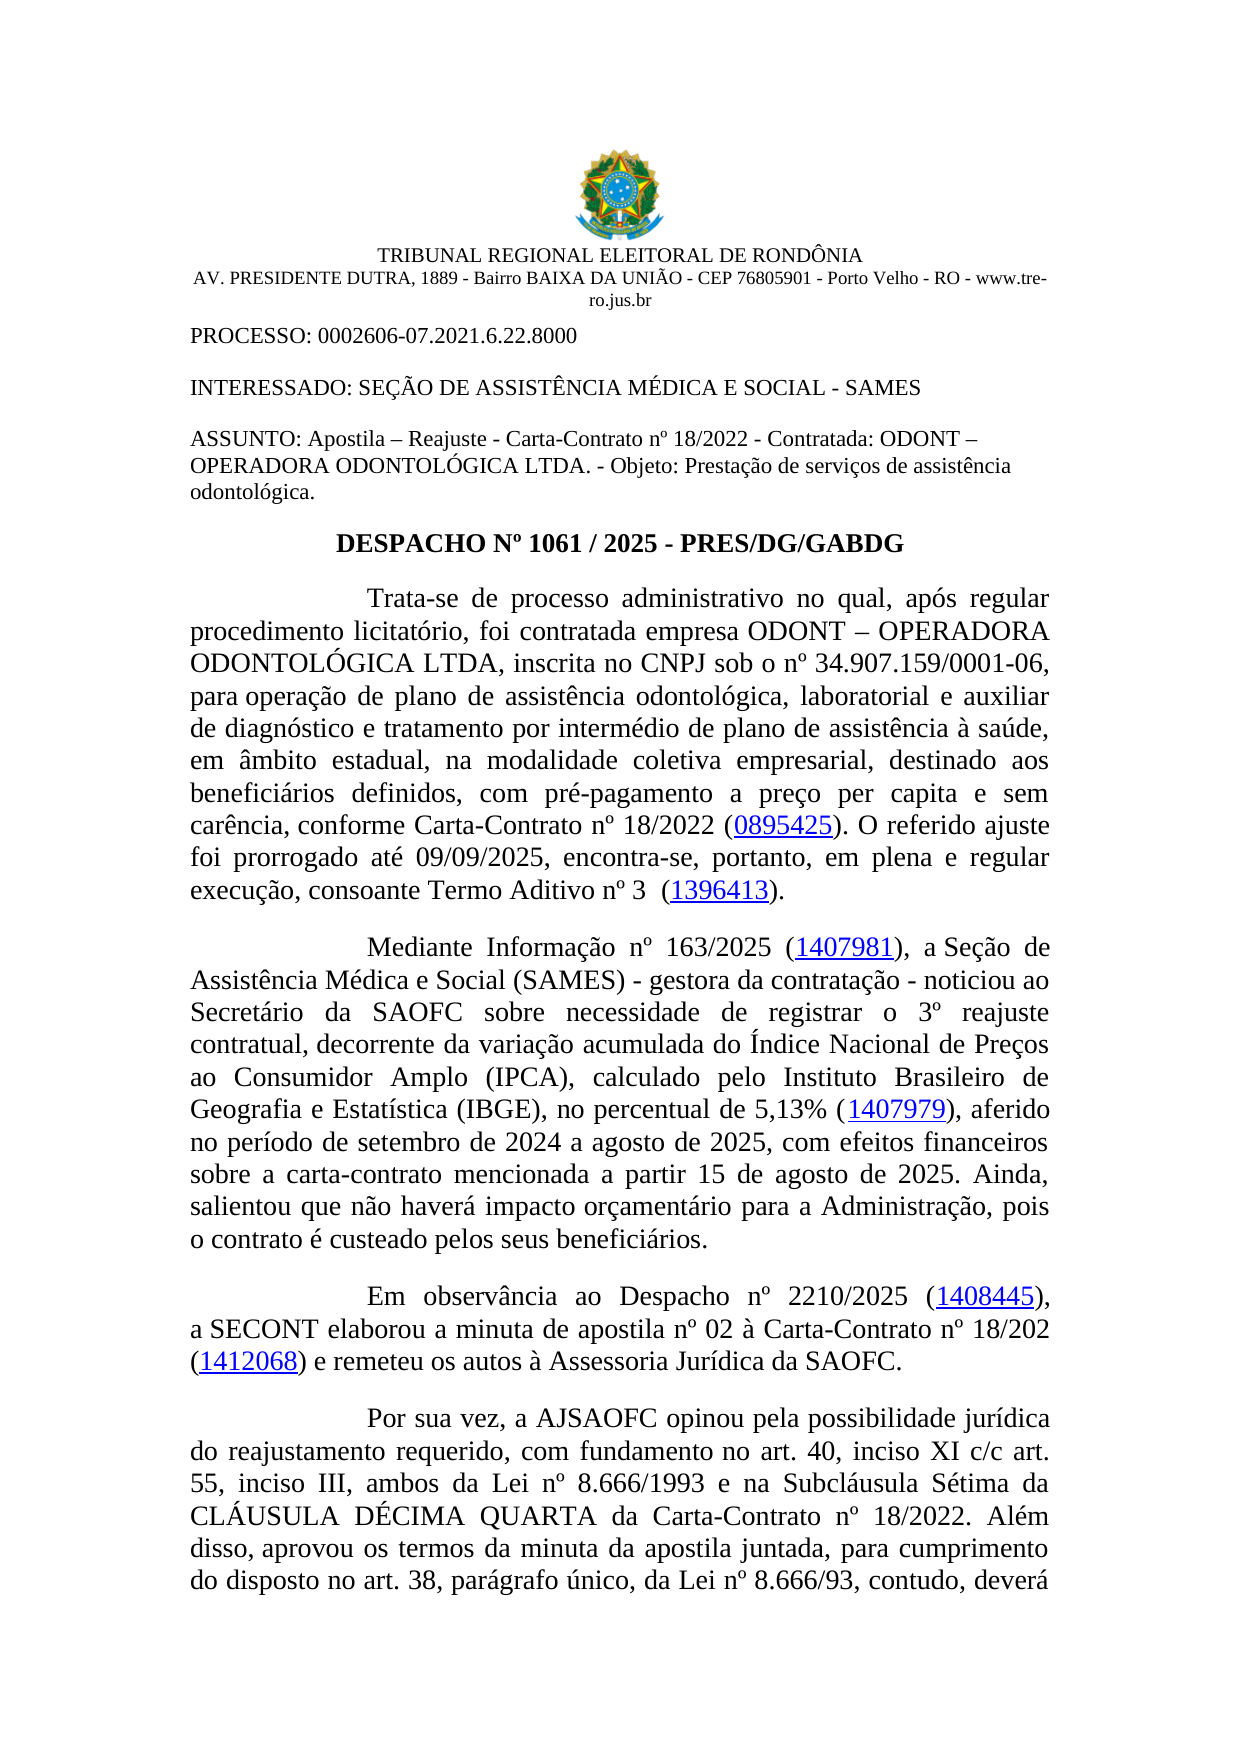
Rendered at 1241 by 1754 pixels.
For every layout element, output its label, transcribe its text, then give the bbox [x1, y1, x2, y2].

text Por sua vez, a AJSAOFC opinou pela possibilidade jurídica do reajustamento requerido, com fundamento no art. 40, inciso XI c/c art. 55, inciso III, ambos da Lei nº 8.666/1993 e na Subcláusula Sétima da CLÁUSULA DÉCIMA QUARTA da Carta-Contrato nº 18/2022. Além disso, aprovou os termos da minuta da apostila juntada, para cumprimento do disposto no art. 38, parágrafo único, da Lei nº 8.666/93, contudo, deverá [190, 1401, 1051, 1596]
text ASSUNTO: Apostila – Reajuste - Carta-Contrato nº 18/2022 - Contratada: ODONT – OPERADORA ODONTOLÓGICA LTDA. - Objeto: Prestação de serviços de assistência odontológica. [190, 425, 1051, 504]
text Trata-se de processo administrativo no qual, após regular procedimento licitatório, foi contratada empresa ODONT – OPERADORA ODONTOLÓGICA LTDA, inscrita no CNPJ sob o nº 34.907.159/0001-06, para operação de plano de assistência odontológica, laboratorial e auxiliar de diagnóstico e tratamento por intermédio de plano de assistência à saúde, em âmbito estadual, na modalidade coletiva empresarial, destinado aos beneficiários definidos, com pré-pagamento a preço per capita e sem carência, conforme Carta-Contrato nº 18/2022 (0895425). O referido ajuste foi prorrogado até 09/09/2025, encontra-se, portanto, em plena e regular execução, consoante Termo Aditivo nº 3 (1396413). [190, 581, 1051, 905]
text Despacho Nº 1061 / 2025 - PRES/DG/GABDG [177, 527, 1063, 558]
text PROCESSO: 0002606-07.2021.6.22.8000 [190, 323, 1051, 349]
text Mediante Informação nº 163/2025 (1407981), a Seção de Assistência Médica e Social (SAMES) - gestora da contratação - noticiou ao Secretário da SAOFC sobre necessidade de registrar o 3º reajuste contratual, decorrente da variação acumulada do Índice Nacional de Preços ao Consumidor Amplo (IPCA), calculado pelo Instituto Brasileiro de Geografia e Estatística (IBGE), no percentual de 5,13% (1407979), aferido no período de setembro de 2024 a agosto de 2025, com efeitos financeiros sobre a carta-contrato mencionada a partir 15 de agosto de 2025. Ainda, salientou que não haverá impacto orçamentário para a Administração, pois o contrato é custeado pelos seus beneficiários. [190, 930, 1051, 1254]
text TRIBUNAL REGIONAL ELEITORAL DE RONDÔNIA [177, 243, 1063, 267]
text INTERESSADO: SEÇÃO DE ASSISTÊNCIA MÉDICA E SOCIAL - SAMES [190, 374, 1051, 400]
text AV. PRESIDENTE DUTRA, 1889 - Bairro BAIXA DA UNIÃO - CEP 76805901 - Porto Velho - RO - www.tre-ro.jus.br [177, 267, 1063, 310]
text Em observância ao Despacho nº 2210/2025 (1408445), a SECONT elaborou a minuta de apostila nº 02 à Carta-Contrato nº 18/202 (1412068) e remeteu os autos à Assessoria Jurídica da SAOFC. [190, 1279, 1051, 1376]
